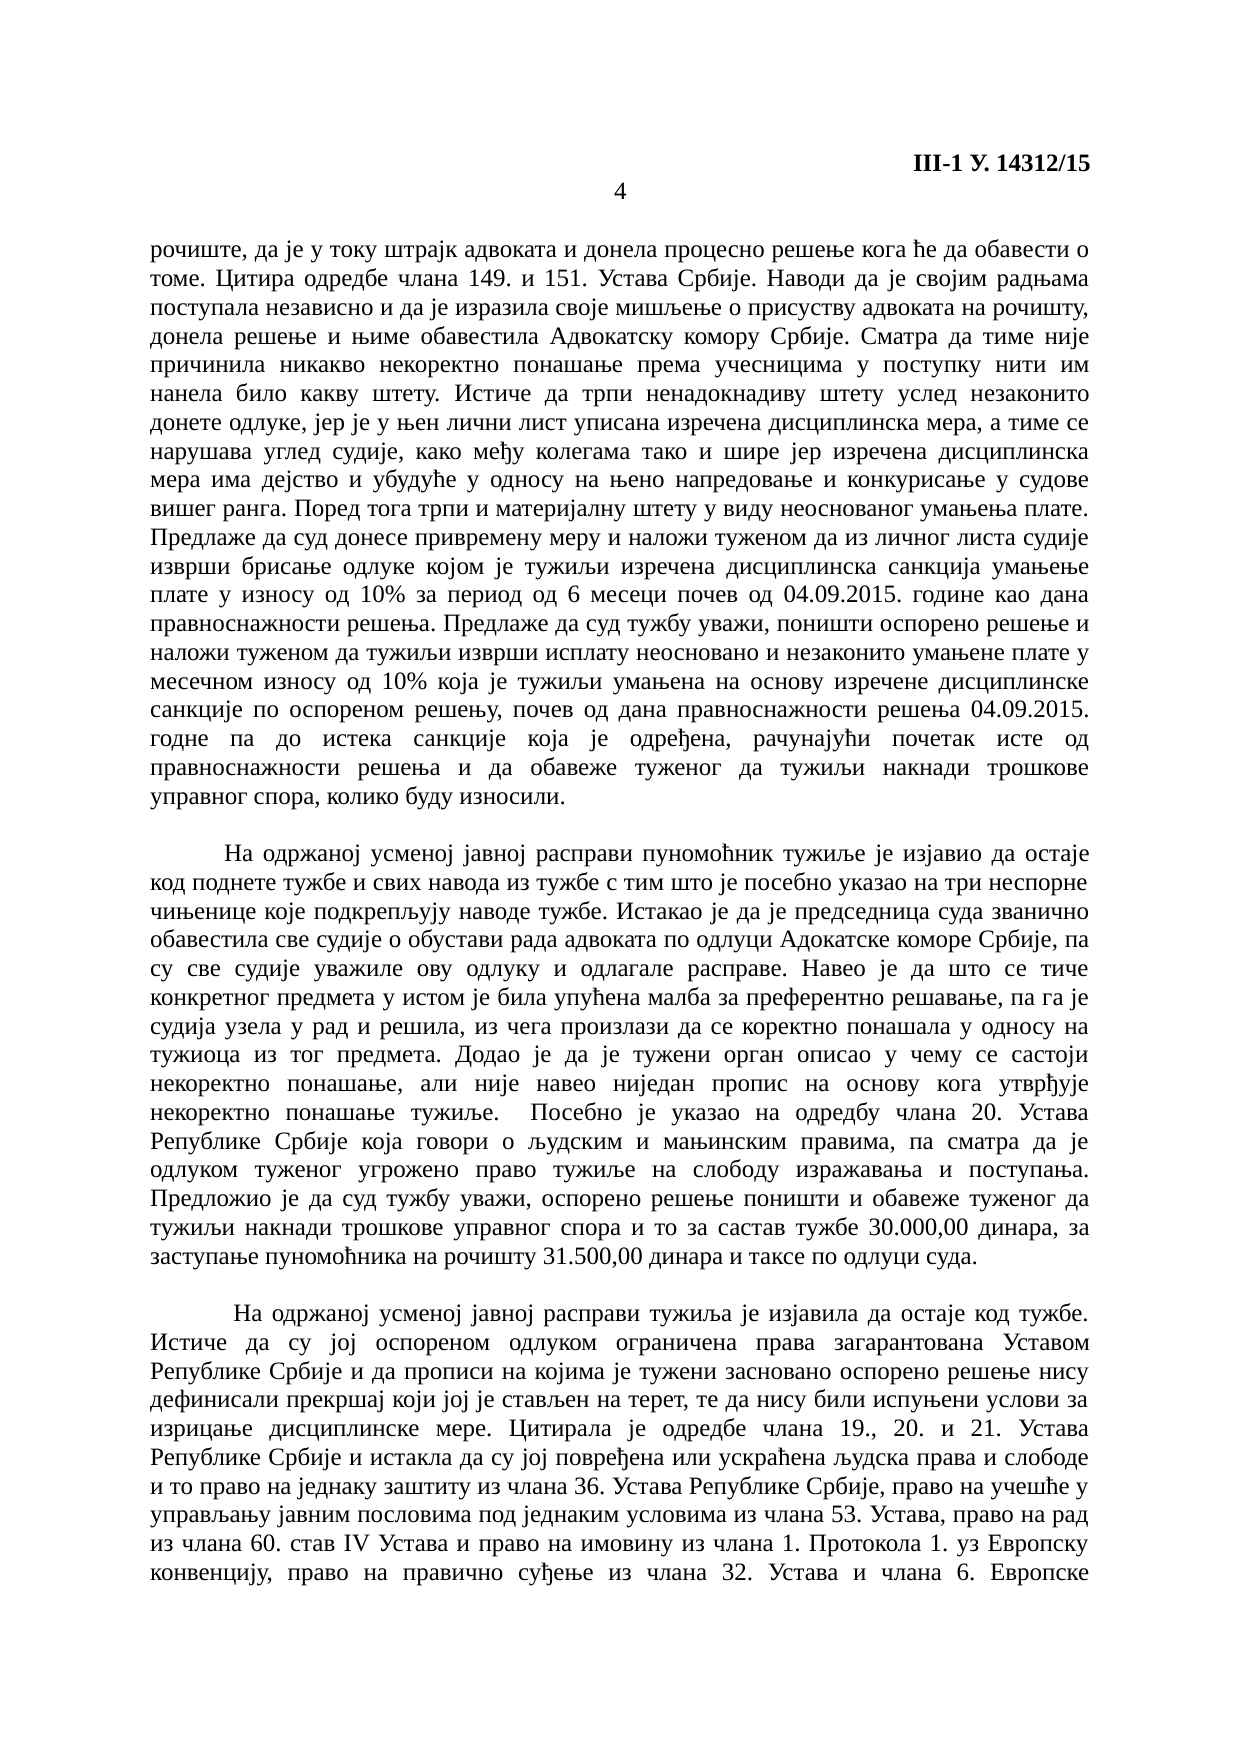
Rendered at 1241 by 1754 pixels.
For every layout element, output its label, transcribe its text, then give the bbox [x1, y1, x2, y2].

text рочиште, да је у току штрајк адвоката и донела процесно решење кога ће да обавести о томе. Цитира одредбе члана 149. и 151. Устава Србије. Наводи да је својим радњама поступала независно и да је изразила своје мишљење о присуству адвоката на рочишту, донела решење и њиме обавестила Адвокатску комору Србије. Сматра да тиме није причинила никакво некоректно понашање према учесницима у поступку нити им нанела било какву штету. Истиче да трпи ненадокнадиву штету услед незаконито донете одлуке, јер је у њен лични лист уписана изречена дисциплинска мера, а тиме се нарушава углед судије, како међу колегама тако и шире јер изречена дисциплинска мера има дејство и убудуће у односу на њено напредовање и конкурисање у судове вишег ранга. Поред тога трпи и материјалну штету у виду неоснованог умањења плате. Предлаже да суд донесе привремену меру и наложи туженом да из личног листа судије изврши брисање одлуке којом је тужиљи изречена дисциплинска санкција умањење плате у износу од 10% за период од 6 месеци почев од 04.09.2015. године као дана правноснажности решења. Предлаже да суд тужбу уважи, поништи оспорено решење и наложи туженом да тужиљи изврши исплату неосновано и незаконито умањене плате у месечном износу од 10% која је тужиљи умањена на основу изречене дисциплинске санкције по оспореном решењу, почев од дана правноснажности решења 04.09.2015. годне па до истека санкције која је одређена, рачунајући почетак исте од правноснажности решења и да обавеже туженог да тужиљи накнади трошкове управног спора, колико буду износили. [150, 234, 1090, 809]
text На одржаној усменој јавној расправи тужиља је изјавила да остаје код тужбе. Истиче да су јој оспореном одлуком ограничена права загарантована Уставом Републике Србије и да прописи на којима је тужени засновано оспорено решење нису дефинисали прекршај који јој је стављен на терет, те да нису били испуњени услови за изрицање дисциплинске мере. Цитирала је одредбе члана 19., 20. и 21. Устава Републике Србије и истакла да су јој повређена или ускраћена људска права и слободе и то право на једнаку заштиту из члана 36. Устава Републике Србије, право на учешће у управљању јавним пословима под једнаким условима из члана 53. Устава, право на рад из члана 60. став IV Устава и право на имовину из члана 1. Протокола 1. уз Европску конвенцију, право на правично суђење из члана 32. Устава и члана 6. Европске [150, 1298, 1090, 1586]
text На одржаној усменој јавној расправи пуномоћник тужиље је изјавио да остаје код поднете тужбе и свих навода из тужбе с тим што је посебно указао на три неспорне чињенице које подкрепљују наводе тужбе. Истакао је да је председница суда званично обавестила све судије о обустави рада адвоката по одлуци Адокатске коморе Србије, па су све судије уважиле ову одлуку и одлагале расправе. Навео је да што се тиче конкретног предмета у истом је била упућена малба за преферентно решавање, па га је судија узела у рад и решила, из чега произлази да се коректно понашала у односу на тужиоца из тог предмета. Додао је да је тужени орган описао у чему се састоји некоректно понашање, али није навео ниједан пропис на основу кога утврђује некоректно понашање тужиље. Посебно је указао на одредбу члана 20. Устава Републике Србије која говори о људским и мањинским правима, па сматра да је одлуком туженог угрожено право тужиље на слобoду изражавања и поступања. Предложио је да суд тужбу уважи, оспорено решење поништи и обавеже туженог да тужиљи накнади трошкове управног спора и то за састав тужбе 30.000,00 динара, за заступање пуномоћника на рочишту 31.500,00 динара и таксе по одлуци суда. [150, 838, 1090, 1269]
